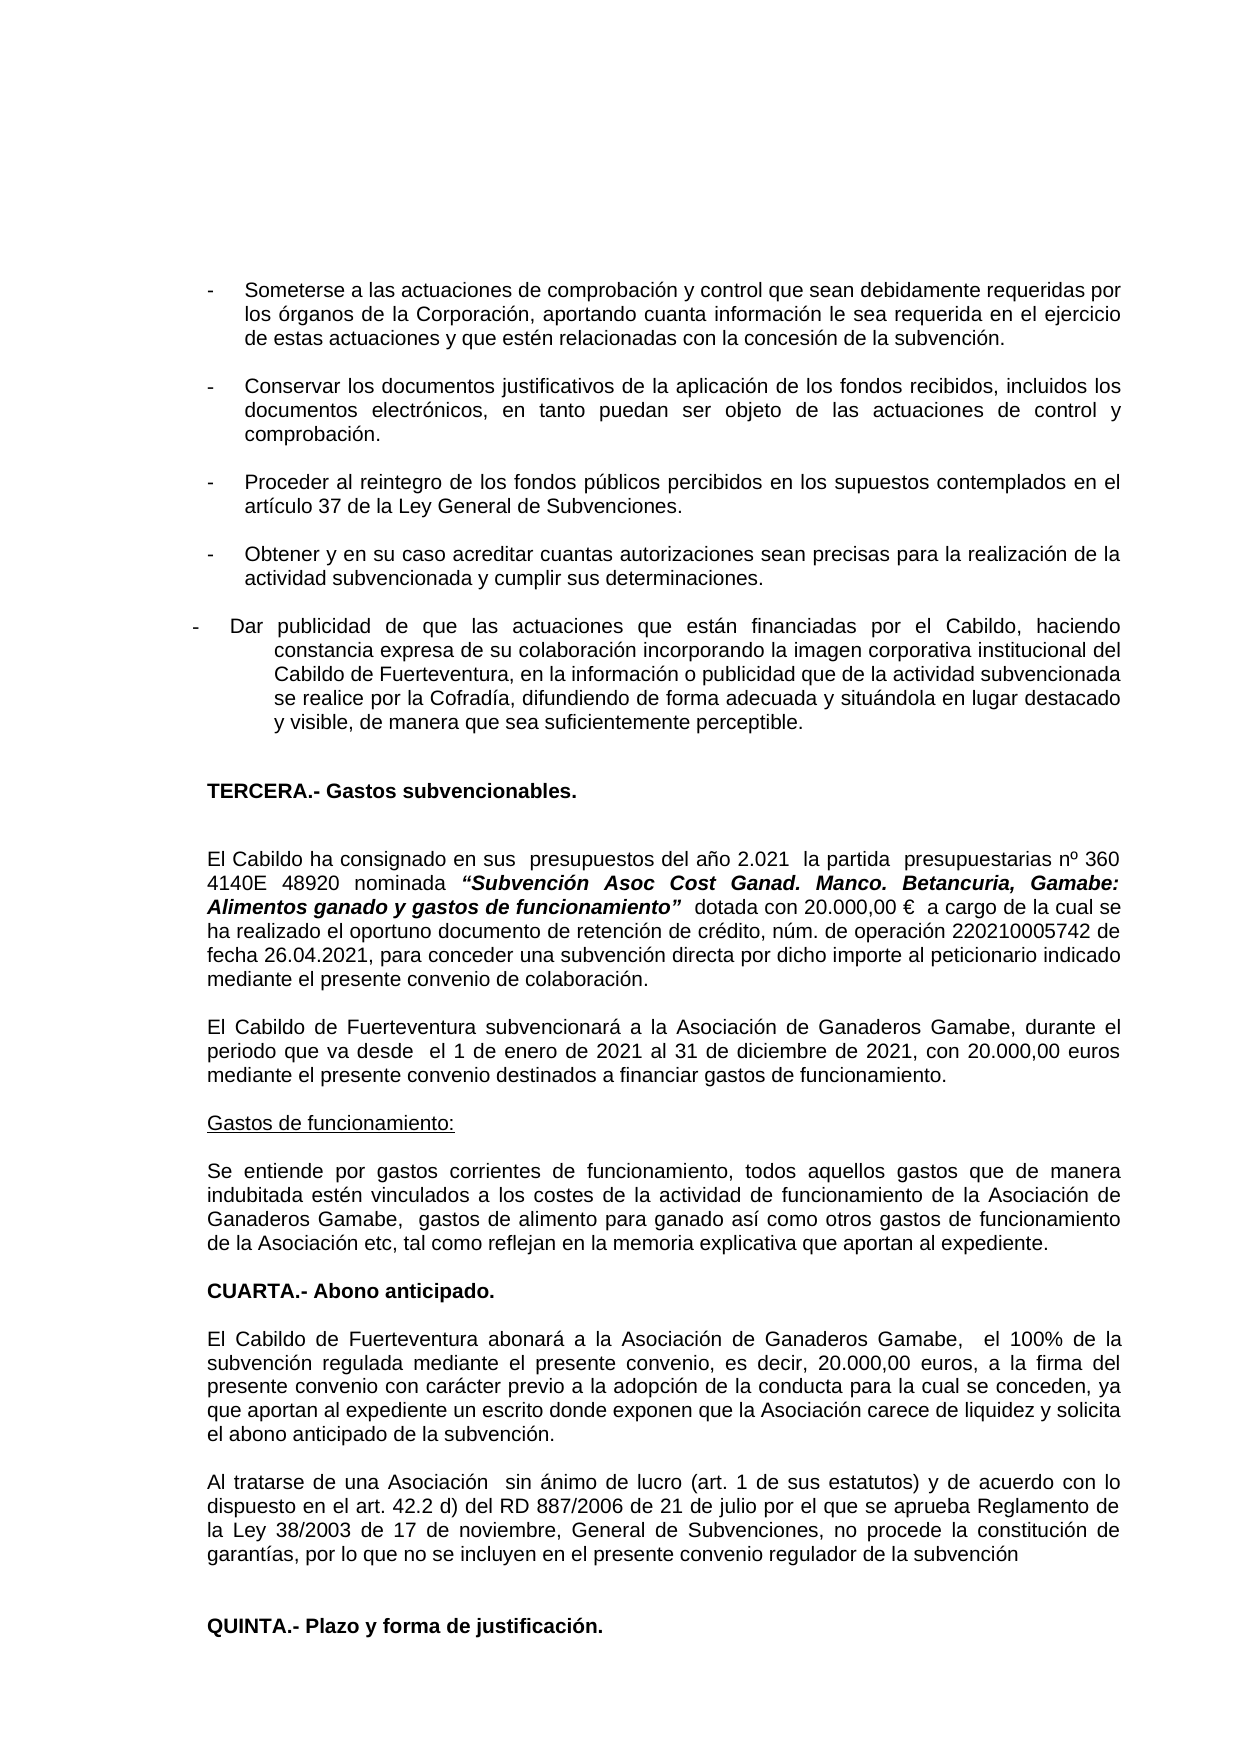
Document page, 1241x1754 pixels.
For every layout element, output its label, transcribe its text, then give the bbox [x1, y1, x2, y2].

list Dar publicidad de que las actuaciones que están financiadas por el Cabildo, haciendo constancia expresa de su colaboración incorporando la imagen corporativa institucional del Cabildo de Fuerteventura, en la información o publicidad que de la actividad subvencionada se realice por la Cofradía, difundiendo de forma adecuada y situándola en lugar destacado y visible, de manera que sea suficientemente perceptible. [192, 614, 1122, 734]
text Gastos de funcionamiento: [207, 1111, 1122, 1135]
list Al tratarse de una Asociación sin ánimo de lucro (art. 1 de sus estatutos) y de acuerdo con lo dispuesto en el art. 42.2 d) del RD 887/2006 de 21 de julio por el que se aprueba Reglamento de la Ley 38/2003 de 17 de noviembre, General de Subvenciones, no procede la constitución de garantías, por lo que no se incluyen en el presente convenio regulador de la subvención [207, 1470, 1122, 1566]
text El Cabildo de Fuerteventura subvencionará a la Asociación de Ganaderos Gamabe, durante el periodo que va desde el 1 de enero de 2021 al 31 de diciembre de 2021, con 20.000,00 euros mediante el presente convenio destinados a financiar gastos de funcionamiento. [207, 1015, 1122, 1087]
subtitle TERCERA.- Gastos subvencionables. [207, 778, 1122, 802]
text El Cabildo ha consignado en sus presupuestos del año 2.021 la partida presupuestarias nº 360 4140E 48920 nominada “Subvención Asoc Cost Ganad. Manco. Betancuria, Gamabe: Alimentos ganado y gastos de funcionamiento” dotada con 20.000,00 € a cargo de la cual se ha realizado el oportuno documento de retención de crédito, núm. de operación 220210005742 de fecha 26.04.2021, para conceder una subvención directa por dicho importe al peticionario indicado mediante el presente convenio de colaboración. [207, 847, 1122, 991]
list CUARTA.- Abono anticipado. [207, 1278, 1122, 1302]
list QUINTA.- Plazo y forma de justificación. [207, 1614, 1122, 1638]
list Someterse a las actuaciones de comprobación y control que sean debidamente requeridas por los órganos de la Corporación, aportando cuanta información le sea requerida en el ejercicio de estas actuaciones y que estén relacionadas con la concesión de la subvención. [207, 278, 1122, 350]
list Proceder al reintegro de los fondos públicos percibidos en los supuestos contemplados en el artículo 37 de la Ley General de Subvenciones. [207, 470, 1122, 518]
list Conservar los documentos justificativos de la aplicación de los fondos recibidos, incluidos los documentos electrónicos, en tanto puedan ser objeto de las actuaciones de control y comprobación. [207, 374, 1122, 446]
list El Cabildo de Fuerteventura abonará a la Asociación de Ganaderos Gamabe, el 100% de la subvención regulada mediante el presente convenio, es decir, 20.000,00 euros, a la firma del presente convenio con carácter previo a la adopción de la conducta para la cual se conceden, ya que aportan al expediente un escrito donde exponen que la Asociación carece de liquidez y solicita el abono anticipado de la subvención. [207, 1326, 1122, 1446]
list Obtener y en su caso acreditar cuantas autorizaciones sean precisas para la realización de la actividad subvencionada y cumplir sus determinaciones. [207, 542, 1122, 590]
text Se entiende por gastos corrientes de funcionamiento, todos aquellos gastos que de manera indubitada estén vinculados a los costes de la actividad de funcionamiento de la Asociación de Ganaderos Gamabe, gastos de alimento para ganado así como otros gastos de funcionamiento de la Asociación etc, tal como reflejan en la memoria explicativa que aportan al expediente. [207, 1159, 1122, 1254]
